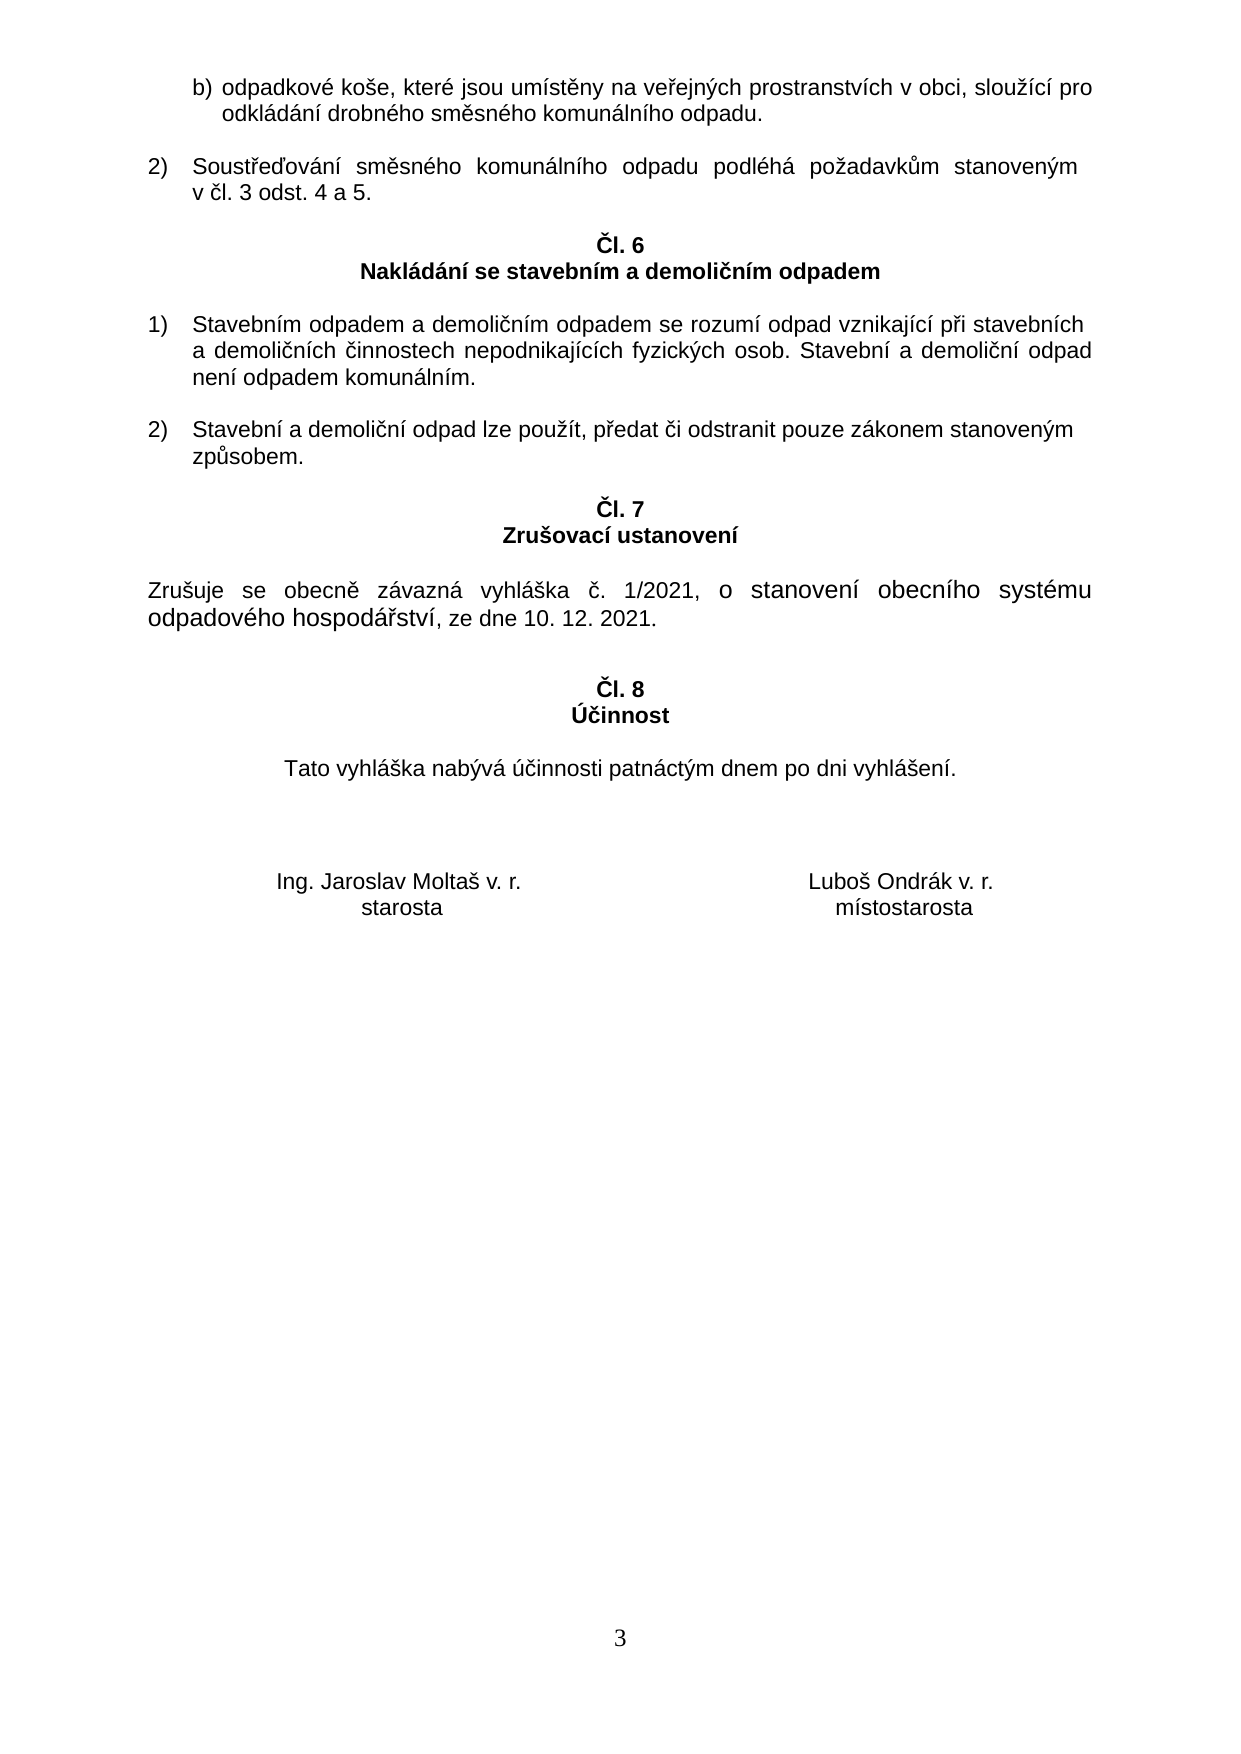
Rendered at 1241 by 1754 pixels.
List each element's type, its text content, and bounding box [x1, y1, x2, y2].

text Nakládání se stavebním a demoličním odpadem [148, 258, 1092, 285]
text Tato vyhláška nabývá účinnosti patnáctým dnem po dni vyhlášení. [148, 755, 1092, 782]
text Čl. 6 [148, 232, 1092, 258]
text Zrušuje se obecně závazná vyhláška č. 1/2021, o stanovení obecního systému odpadového hospodářství, ze dne 10. 12. 2021. [148, 574, 1092, 632]
text Zrušovací ustanovení [148, 522, 1092, 548]
text Čl. 8 [148, 676, 1092, 702]
list Stavebním odpadem a demoličním odpadem se rozumí odpad vznikající při stavebních a demoličních činnostech nepodnikajících fyzických osob. Stavební a demoliční odpad není odpadem komunálním. [148, 311, 1092, 390]
text Čl. 7 [148, 496, 1092, 522]
text Účinnost [148, 702, 1092, 729]
table_header Ing. Jaroslav Moltaš v. r. starosta [148, 808, 650, 926]
list odpadkové koše, které jsou umístěny na veřejných prostranstvích v obci, sloužící pro odkládání drobného směsného komunálního odpadu. [192, 74, 1092, 127]
list Soustřeďování směsného komunálního odpadu podléhá požadavkům stanoveným v čl. 3 odst. 4 a 5. [148, 153, 1092, 206]
text způsobem. [192, 443, 1092, 469]
table_header Luboš Ondrák v. r. místostarosta [650, 808, 1152, 926]
list Stavební a demoliční odpad lze použít, předat či odstranit pouze zákonem stanoveným [148, 416, 1092, 443]
